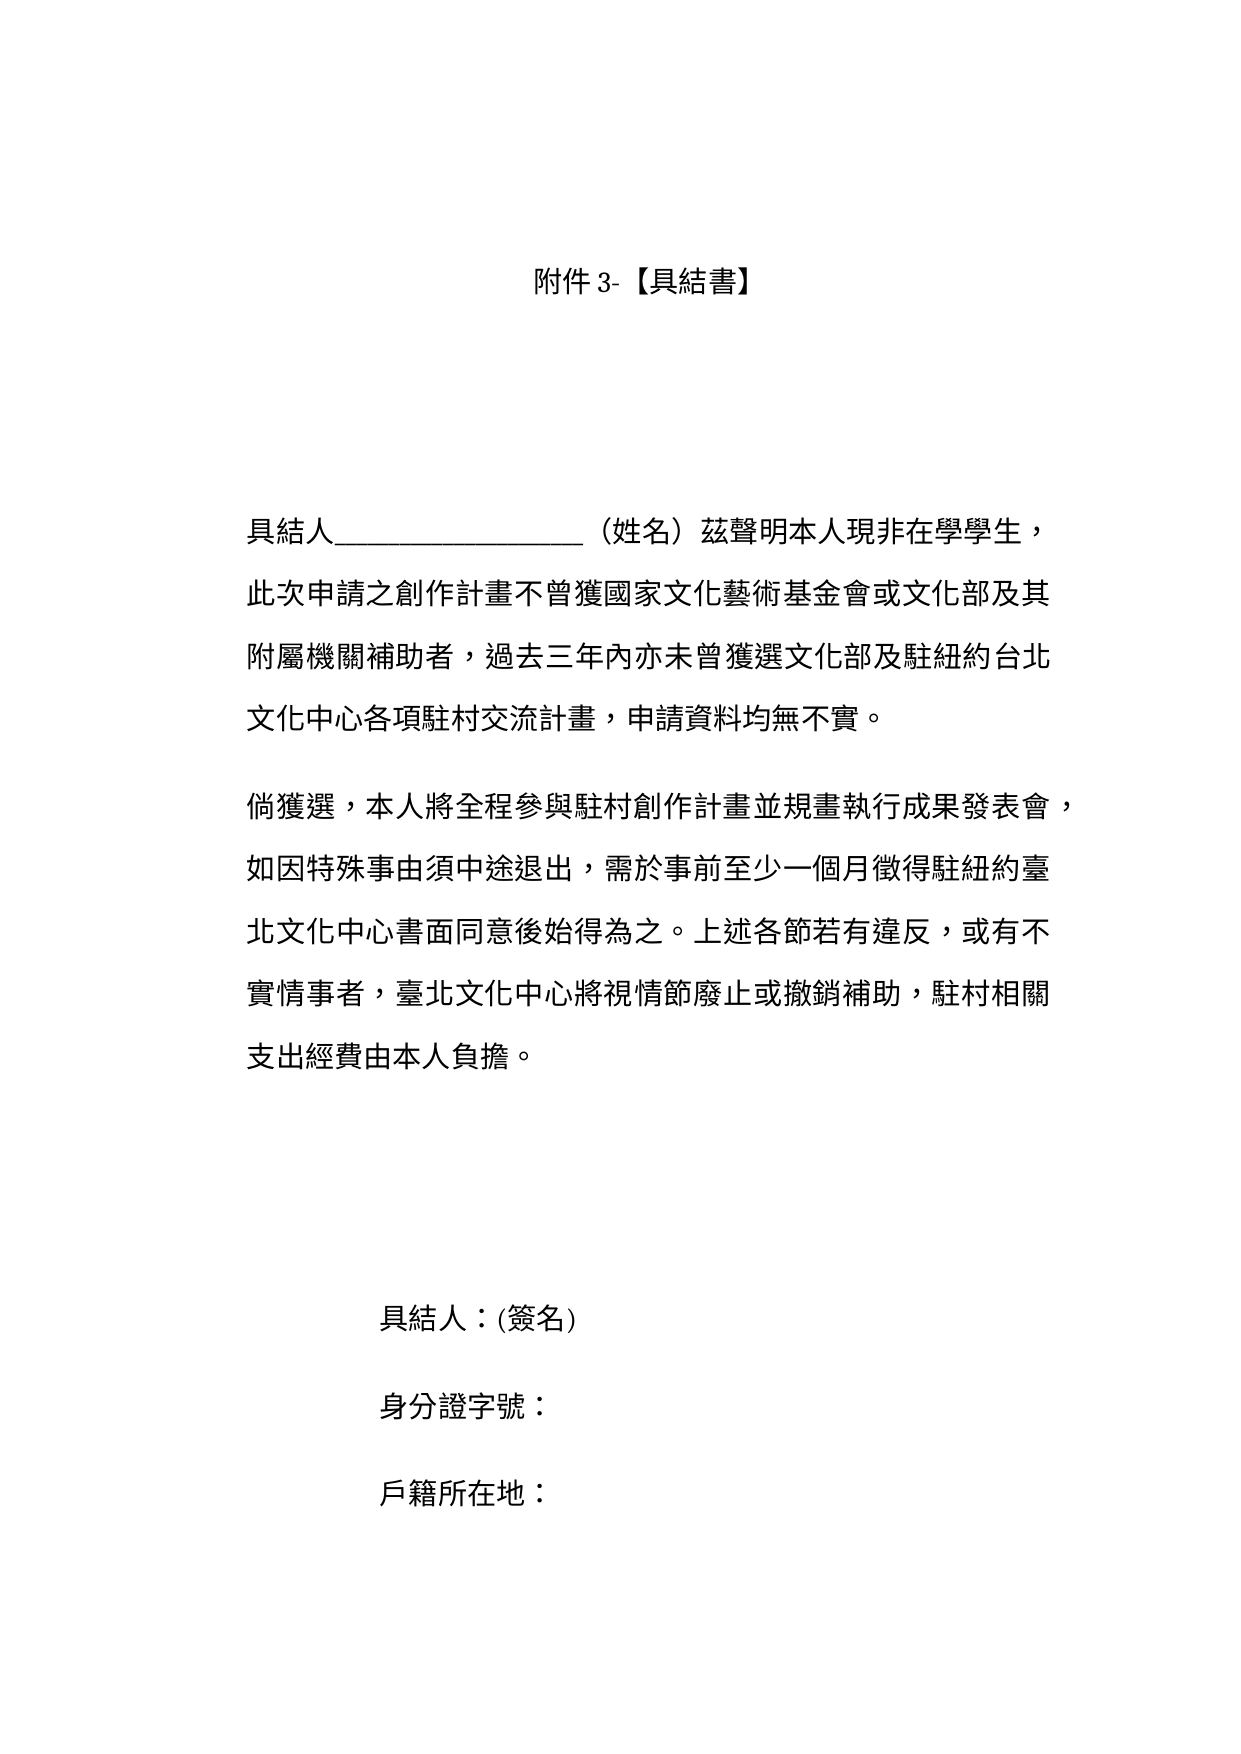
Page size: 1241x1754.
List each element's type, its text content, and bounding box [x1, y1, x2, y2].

text 附件3-【具結書】 [247, 238, 1053, 300]
text 身分證字號： [379, 1363, 1053, 1425]
text 具結人：(簽名) [379, 1275, 1053, 1338]
text 具結人_______________________（姓名）茲聲明本人現非在學學生，此次申請之創作計畫不曾獲國家文化藝術基金會或文化部及其附屬機關補助者，過去三年內亦未曾獲選文化部及駐紐約台北文化中心各項駐村交流計畫，申請資料均無不實。 [247, 488, 1053, 738]
text 戶籍所在地： [379, 1450, 1053, 1513]
text 倘獲選，本人將全程參與駐村創作計畫並規畫執行成果發表會，如因特殊事由須中途退出，需於事前至少一個月徵得駐紐約臺北文化中心書面同意後始得為之。上述各節若有違反，或有不實情事者，臺北文化中心將視情節廢止或撤銷補助，駐村相關支出經費由本人負擔。 [247, 763, 1053, 1075]
